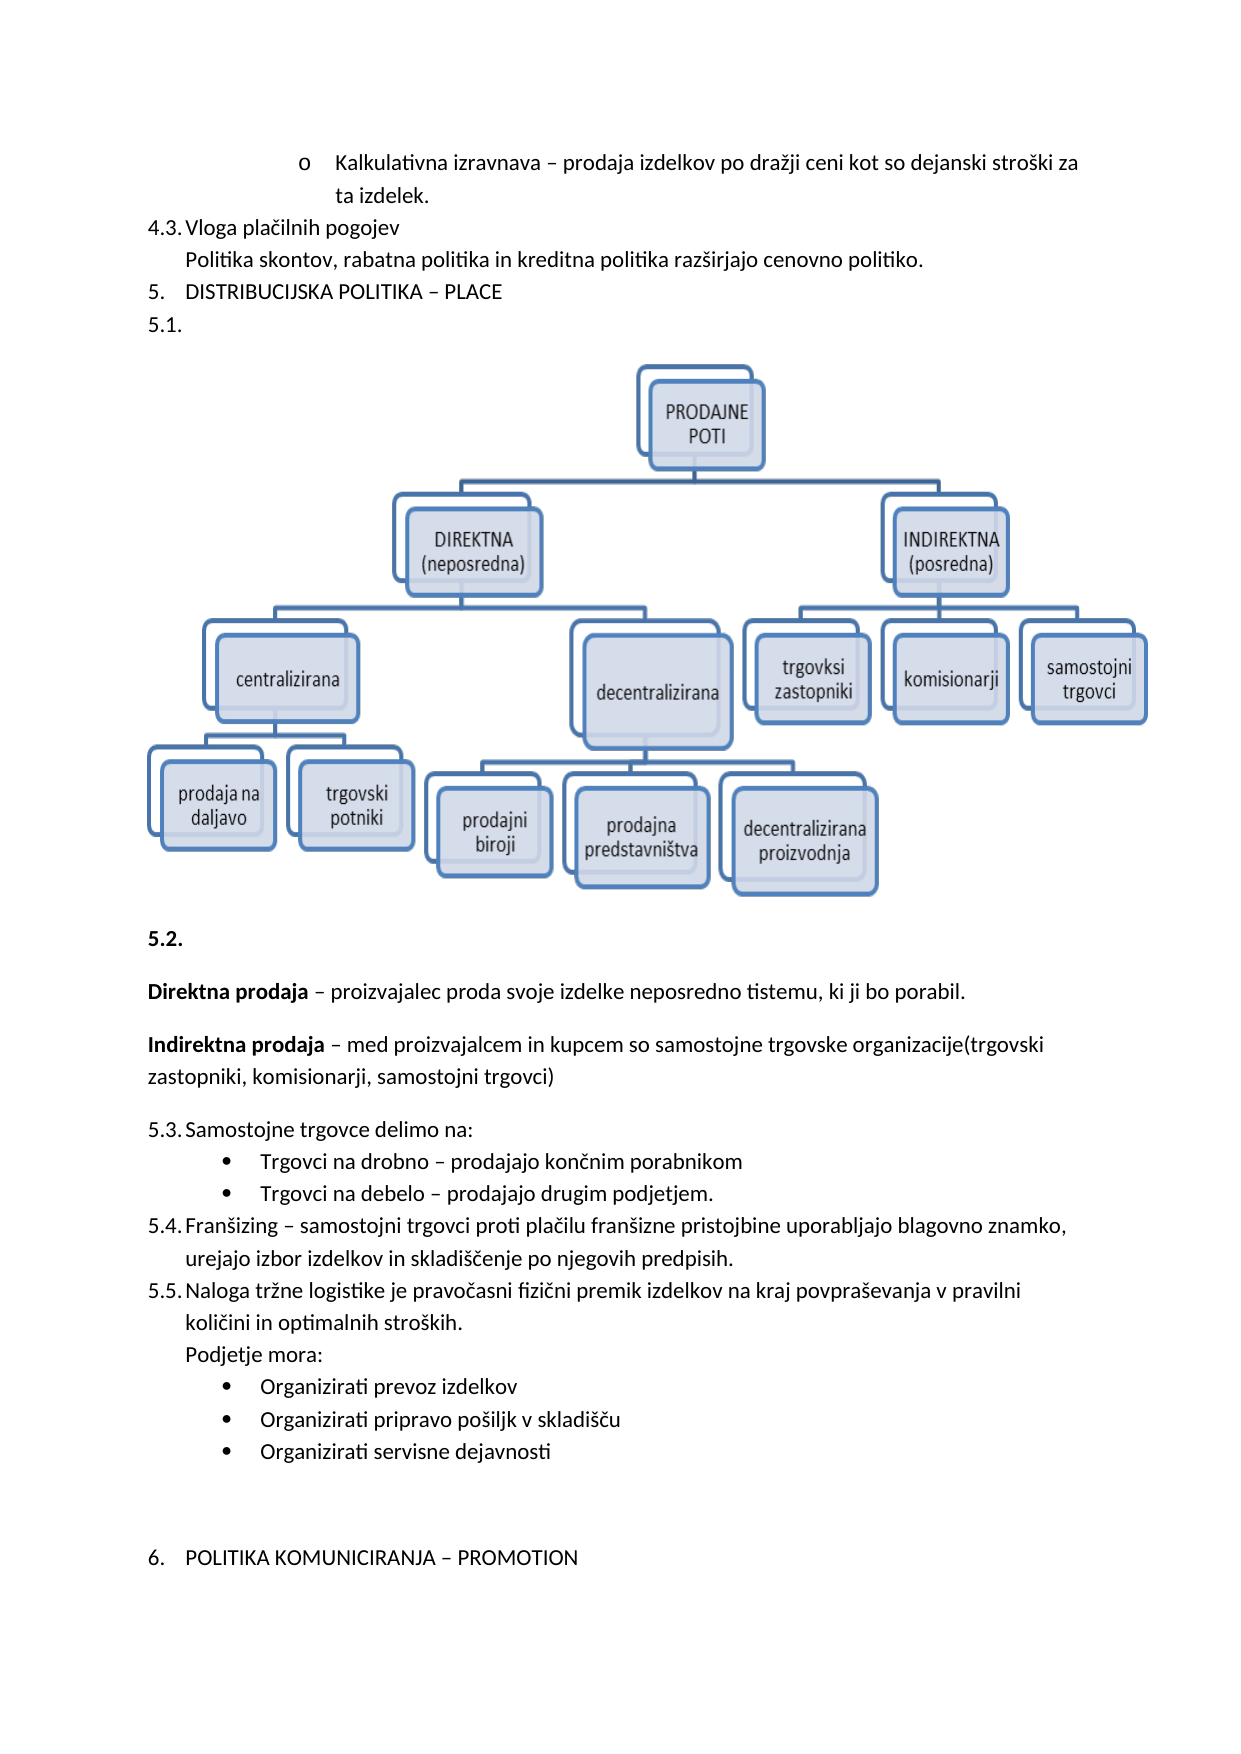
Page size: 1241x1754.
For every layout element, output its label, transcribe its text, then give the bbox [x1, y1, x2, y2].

list Organizirati prevoz izdelkov [223, 1372, 1093, 1401]
list Vloga plačilnih pogojev [148, 213, 1093, 241]
text Direktna prodaja – proizvajalec proda svoje izdelke neposredno tistemu, ki ji bo porabil. [148, 977, 1093, 1005]
list Franšizing – samostojni trgovci proti plačilu franšizne pristojbine uporabljajo blagovno znamko, urejajo izbor izdelkov in skladiščenje po njegovih predpisih. [148, 1212, 1093, 1272]
list DISTRIBUCIJSKA POLITIKA – PLACE [148, 277, 1093, 306]
list Politika skontov, rabatna politika in kreditna politika razširjajo cenovno politiko. [185, 245, 1093, 273]
list Podjetje mora: [185, 1340, 1093, 1368]
text Indirektna prodaja – med proizvajalcem in kupcem so samostojne trgovske organizacije(trgovski zastopniki, komisionarji, samostojni trgovci) [148, 1030, 1093, 1090]
list Organizirati servisne dejavnosti [223, 1437, 1093, 1465]
list Organizirati pripravo pošiljk v skladišču [223, 1405, 1093, 1433]
list Trgovci na debelo – prodajajo drugim podjetjem. [223, 1179, 1093, 1207]
list POLITIKA KOMUNICIRANJA – PROMOTION [148, 1543, 1093, 1571]
list Trgovci na drobno – prodajajo končnim porabnikom [223, 1147, 1093, 1175]
list Naloga tržne logistike je pravočasni fizični premik izdelkov na kraj povpraševanja v pravilni količini in optimalnih stroških. [148, 1276, 1093, 1336]
list Kalkulativna izravnava – prodaja izdelkov po dražji ceni kot so dejanski stroški za ta izdelek. [298, 148, 1093, 209]
list Samostojne trgovce delimo na: [148, 1115, 1093, 1143]
picture [147, 362, 1148, 899]
